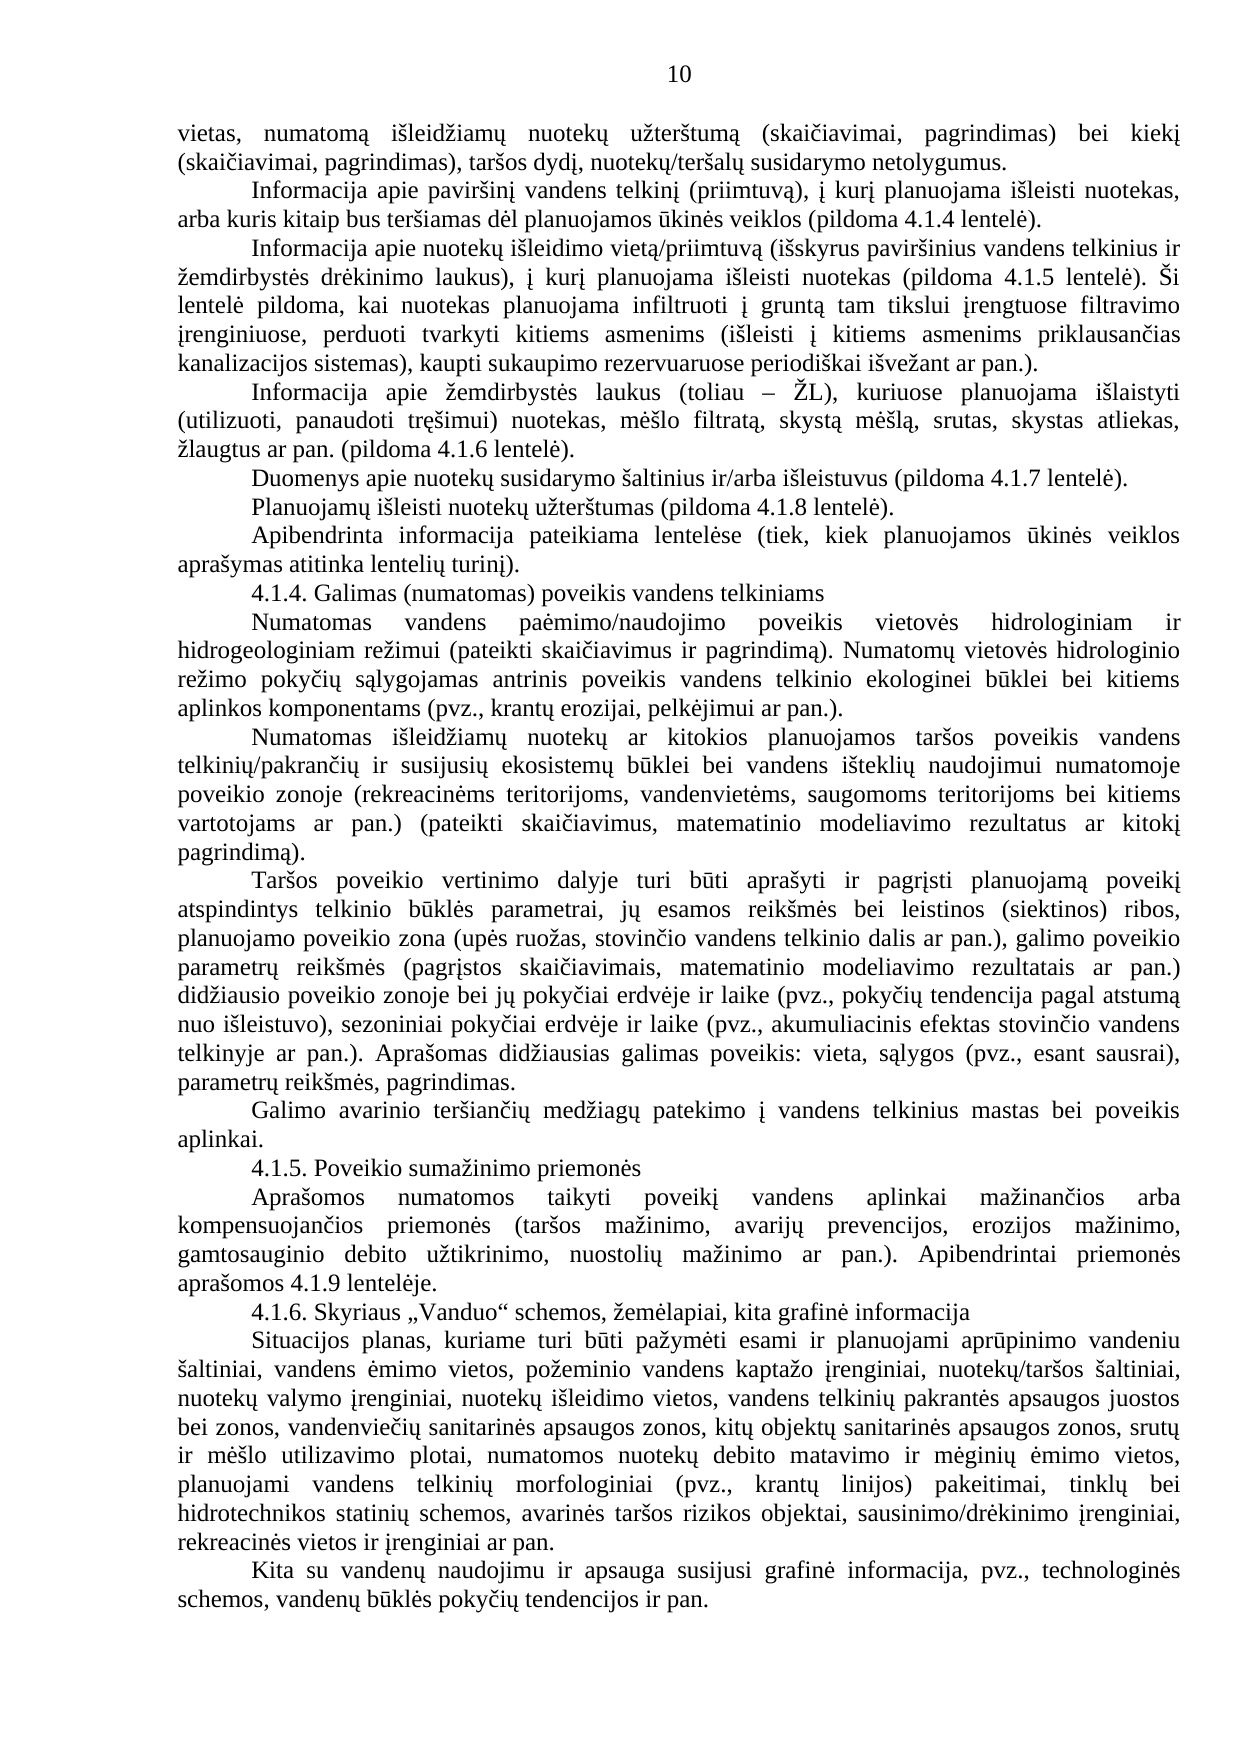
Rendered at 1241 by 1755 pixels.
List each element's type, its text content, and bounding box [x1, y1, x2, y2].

text Apibendrinta informacija pateikiama lentelėse (tiek, kiek planuojamos ūkinės veiklos aprašymas atitinka lentelių turinį). [177, 521, 1181, 578]
text vietas, numatomą išleidžiamų nuotekų užterštumą (skaičiavimai, pagrindimas) bei kiekį (skaičiavimai, pagrindimas), taršos dydį, nuotekų/teršalų susidarymo netolygumus. [177, 118, 1181, 176]
text Numatomas išleidžiamų nuotekų ar kitokios planuojamos taršos poveikis vandens telkinių/pakrančių ir susijusių ekosistemų būklei bei vandens išteklių naudojimui numatomoje poveikio zonoje (rekreacinėms teritorijoms, vandenvietėms, saugomoms teritorijoms bei kitiems vartotojams ar pan.) (pateikti skaičiavimus, matematinio modeliavimo rezultatus ar kitokį pagrindimą). [177, 722, 1181, 866]
text Informacija apie nuotekų išleidimo vietą/priimtuvą (išskyrus paviršinius vandens telkinius ir žemdirbystės drėkinimo laukus), į kurį planuojama išleisti nuotekas (pildoma 4.1.5 lentelė). Ši lentelė pildoma, kai nuotekas planuojama infiltruoti į gruntą tam tikslui įrengtuose filtravimo įrenginiuose, perduoti tvarkyti kitiems asmenims (išleisti į kitiems asmenims priklausančias kanalizacijos sistemas), kaupti sukaupimo rezervuaruose periodiškai išvežant ar pan.). [177, 233, 1181, 377]
text Taršos poveikio vertinimo dalyje turi būti aprašyti ir pagrįsti planuojamą poveikį atspindintys telkinio būklės parametrai, jų esamos reikšmės bei leistinos (siektinos) ribos, planuojamo poveikio zona (upės ruožas, stovinčio vandens telkinio dalis ar pan.), galimo poveikio parametrų reikšmės (pagrįstos skaičiavimais, matematinio modeliavimo rezultatais ar pan.) didžiausio poveikio zonoje bei jų pokyčiai erdvėje ir laike (pvz., pokyčių tendencija pagal atstumą nuo išleistuvo), sezoniniai pokyčiai erdvėje ir laike (pvz., akumuliacinis efektas stovinčio vandens telkinyje ar pan.). Aprašomas didžiausias galimas poveikis: vieta, sąlygos (pvz., esant sausrai), parametrų reikšmės, pagrindimas. [177, 866, 1181, 1096]
text Duomenys apie nuotekų susidarymo šaltinius ir/arba išleistuvus (pildoma 4.1.7 lentelė). [177, 463, 1181, 492]
text Aprašomos numatomos taikyti poveikį vandens aplinkai mažinančios arba kompensuojančios priemonės (taršos mažinimo, avarijų prevencijos, erozijos mažinimo, gamtosauginio debito užtikrinimo, nuostolių mažinimo ar pan.). Apibendrintai priemonės aprašomos 4.1.9 lentelėje. [177, 1182, 1181, 1297]
text 4.1.6. Skyriaus „Vanduo“ schemos, žemėlapiai, kita grafinė informacija [177, 1297, 1181, 1326]
text Informacija apie žemdirbystės laukus (toliau – ŽL), kuriuose planuojama išlaistyti (utilizuoti, panaudoti tręšimui) nuotekas, mėšlo filtratą, skystą mėšlą, srutas, skystas atliekas, žlaugtus ar pan. (pildoma 4.1.6 lentelė). [177, 377, 1181, 463]
text Numatomas vandens paėmimo/naudojimo poveikis vietovės hidrologiniam ir hidrogeologiniam režimui (pateikti skaičiavimus ir pagrindimą). Numatomų vietovės hidrologinio režimo pokyčių sąlygojamas antrinis poveikis vandens telkinio ekologinei būklei bei kitiems aplinkos komponentams (pvz., krantų erozijai, pelkėjimui ar pan.). [177, 607, 1181, 722]
text Situacijos planas, kuriame turi būti pažymėti esami ir planuojami aprūpinimo vandeniu šaltiniai, vandens ėmimo vietos, požeminio vandens kaptažo įrenginiai, nuotekų/taršos šaltiniai, nuotekų valymo įrenginiai, nuotekų išleidimo vietos, vandens telkinių pakrantės apsaugos juostos bei zonos, vandenviečių sanitarinės apsaugos zonos, kitų objektų sanitarinės apsaugos zonos, srutų ir mėšlo utilizavimo plotai, numatomos nuotekų debito matavimo ir mėginių ėmimo vietos, planuojami vandens telkinių morfologiniai (pvz., krantų linijos) pakeitimai, tinklų bei hidrotechnikos statinių schemos, avarinės taršos rizikos objektai, sausinimo/drėkinimo įrenginiai, rekreacinės vietos ir įrenginiai ar pan. [177, 1326, 1181, 1556]
text 4.1.4. Galimas (numatomas) poveikis vandens telkiniams [177, 578, 1181, 607]
text Informacija apie paviršinį vandens telkinį (priimtuvą), į kurį planuojama išleisti nuotekas, arba kuris kitaip bus teršiamas dėl planuojamos ūkinės veiklos (pildoma 4.1.4 lentelė). [177, 176, 1181, 233]
text 4.1.5. Poveikio sumažinimo priemonės [177, 1153, 1181, 1182]
text Galimo avarinio teršiančių medžiagų patekimo į vandens telkinius mastas bei poveikis aplinkai. [177, 1096, 1181, 1153]
text Planuojamų išleisti nuotekų užterštumas (pildoma 4.1.8 lentelė). [177, 492, 1181, 521]
text Kita su vandenų naudojimu ir apsauga susijusi grafinė informacija, pvz., technologinės schemos, vandenų būklės pokyčių tendencijos ir pan. [177, 1556, 1181, 1613]
